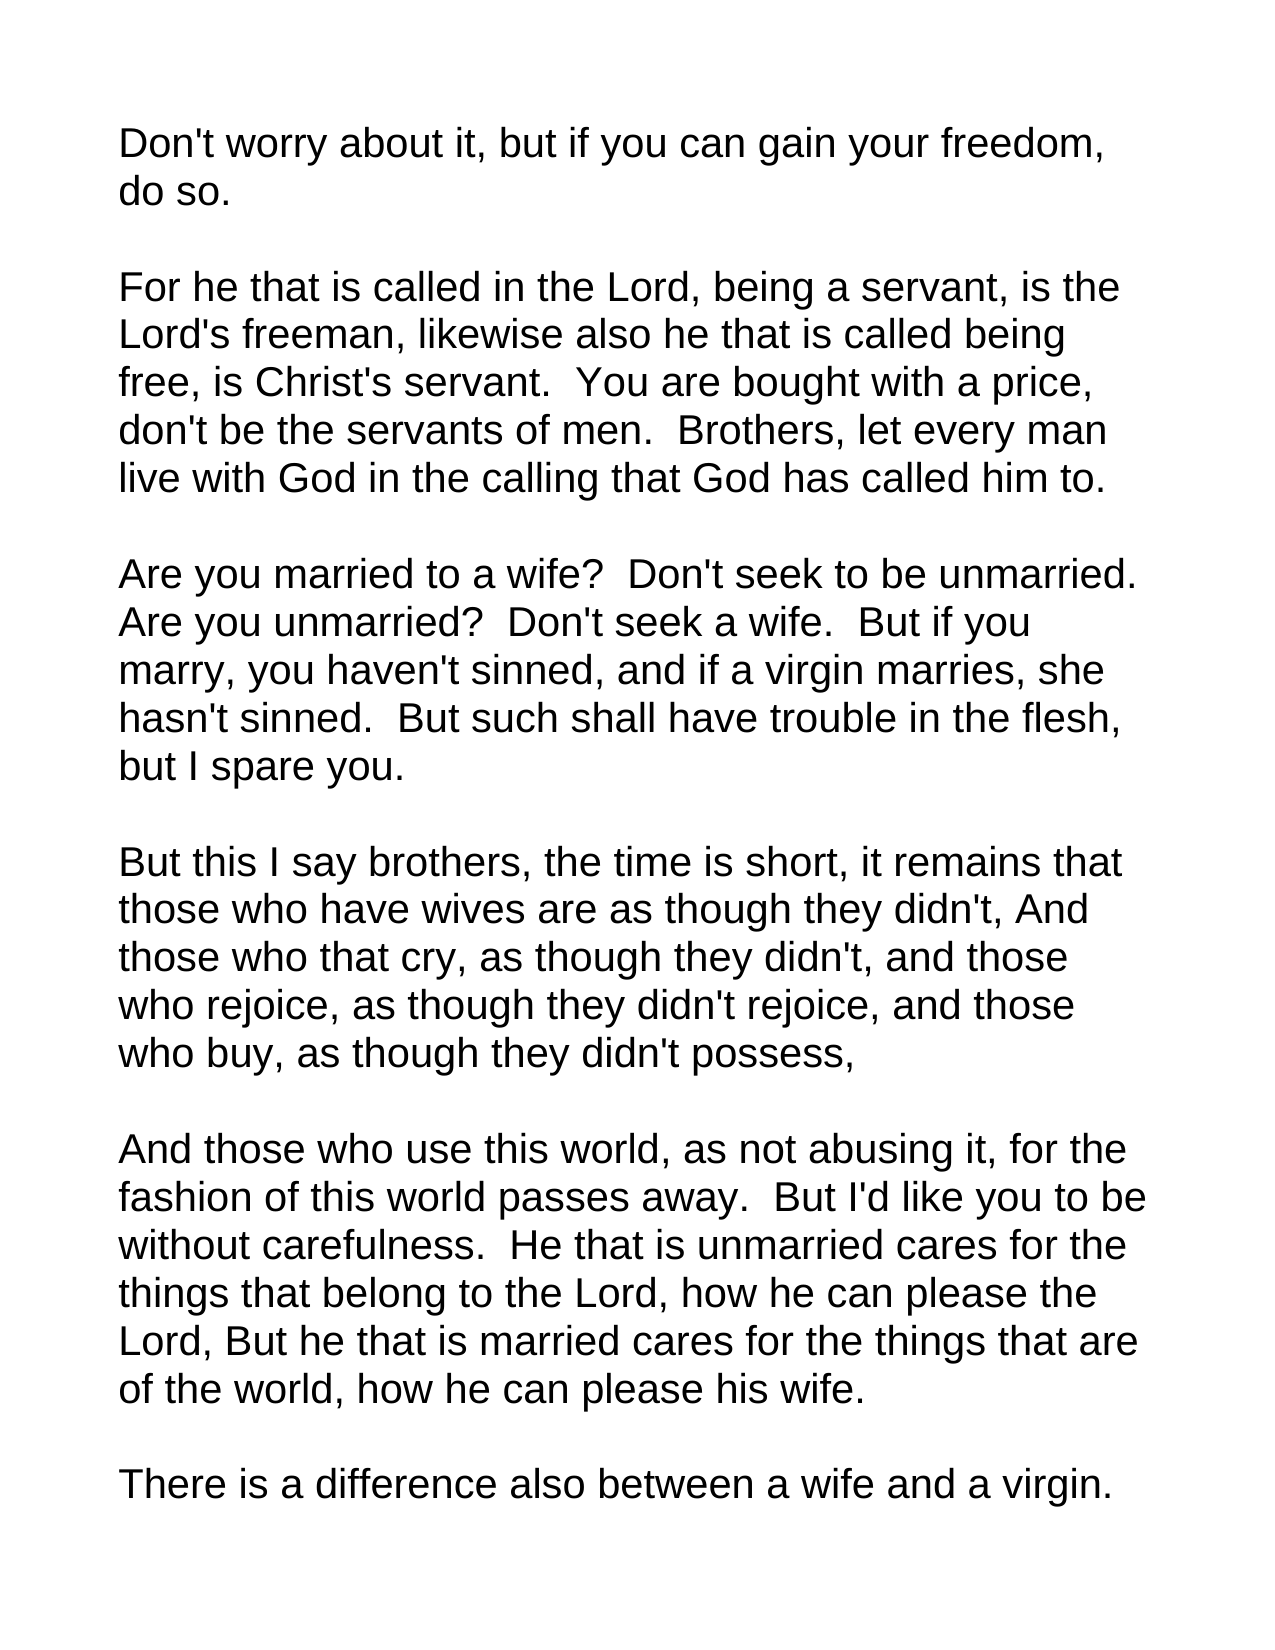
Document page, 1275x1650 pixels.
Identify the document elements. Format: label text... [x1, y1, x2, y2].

text Don't worry about it, but if you can gain your freedom, do so. [118, 118, 1157, 214]
text For he that is called in the Lord, being a servant, is the Lord's freeman, likewise also he that is called being free, is Christ's servant. You are bought with a price, don't be the servants of men. Brothers, let every man live with God in the calling that God has called him to. [118, 262, 1157, 501]
text But this I say brothers, the time is short, it remains that those who have wives are as though they didn't, And those who that cry, as though they didn't, and those who rejoice, as though they didn't rejoice, and those who buy, as though they didn't possess, [118, 837, 1157, 1076]
text There is a difference also between a wife and a virgin. [118, 1460, 1157, 1508]
text And those who use this world, as not abusing it, for the fashion of this world passes away. But I'd like you to be without carefulness. He that is unmarried cares for the things that belong to the Lord, how he can please the Lord, But he that is married cares for the things that are of the world, how he can please his wife. [118, 1124, 1157, 1412]
text Are you married to a wife? Don't seek to be unmarried. Are you unmarried? Don't seek a wife. But if you marry, you haven't sinned, and if a virgin marries, she hasn't sinned. But such shall have trouble in the flesh, but I spare you. [118, 549, 1157, 789]
